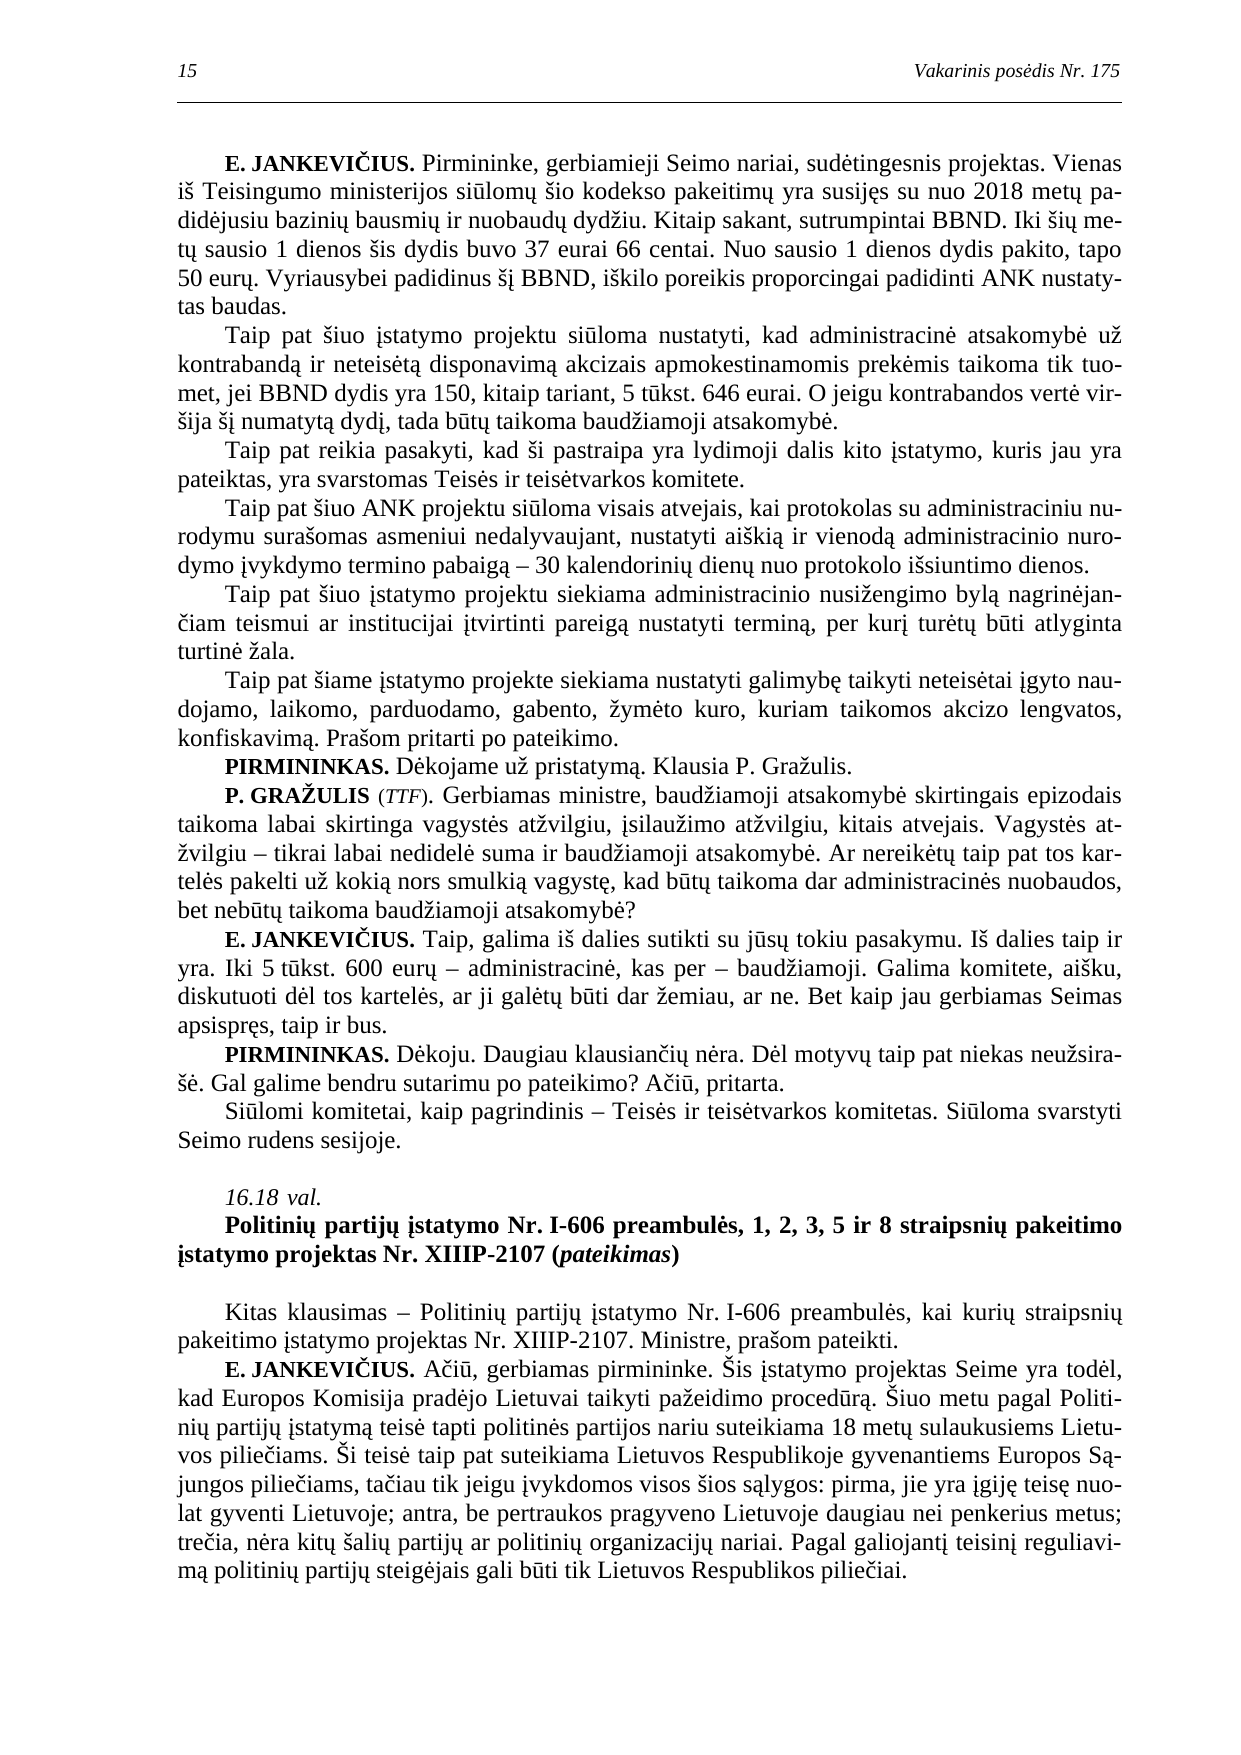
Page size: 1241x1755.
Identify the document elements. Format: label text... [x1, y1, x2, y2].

text PIRMININKAS. Dė­ko­ju. Dau­giau klau­sian­čių nė­ra. Dėl mo­ty­vų taip pat nie­kas ne­už­si­ra­šė. Gal ga­li­me ben­dru su­ta­ri­mu po pa­tei­ki­mo? Ačiū, pri­tar­ta. [177, 1039, 1122, 1096]
text Po­li­ti­nių par­ti­jų įsta­ty­mo Nr. I-606 pre­am­bu­lės, 1, 2, 3, 5 ir 8 straips­nių pa­kei­ti­mo įsta­ty­mo pro­jek­tas Nr. XIIIP-2107 (pa­tei­ki­mas) [177, 1210, 1122, 1268]
text E. JANKEVIČIUS. Pir­mi­nin­ke, ger­bia­mie­ji Sei­mo na­riai, su­dė­tin­ges­nis pro­jek­tas. Vie­nas iš Tei­sin­gu­mo mi­nis­te­ri­jos siū­lo­mų šio ko­dek­so pa­kei­ti­mų yra su­si­jęs su nuo 2018 me­tų pa­didė­ju­siu ba­zi­nių baus­mių ir nuo­bau­dų dy­džiu. Ki­taip sa­kant, su­trum­pin­tai BBND. Iki šių me­tų sau­sio 1 die­nos šis dy­dis bu­vo 37 eu­rai 66 cen­tai. Nuo sau­sio 1 die­nos dy­dis pa­ki­to, ta­po 50 eu­rų. Vy­riau­sy­bei pa­di­di­nus šį BBND, iš­ki­lo po­rei­kis pro­por­cin­gai pa­di­din­ti ANK nu­sta­ty­tas bau­das. [177, 148, 1122, 320]
text Siū­lo­mi ko­mi­te­tai, kaip pa­grin­di­nis – Tei­sės ir tei­sėt­var­kos ko­mi­te­tas. Siū­lo­ma svars­ty­ti Sei­mo ru­dens se­si­jo­je. [177, 1096, 1122, 1154]
text 16.18 val. [224, 1183, 1122, 1210]
text Taip pat šiuo ANK pro­jek­tu siū­lo­ma vi­sais at­ve­jais, kai pro­to­ko­las su ad­mi­nist­ra­ci­niu nu­ro­dy­mu su­ra­šo­mas as­me­niui ne­da­ly­vau­jant, nu­sta­ty­ti aiš­kią ir vie­no­dą ad­mi­nist­ra­ci­nio nu­ro­dy­mo įvyk­dy­mo ter­mi­no pa­bai­gą – 30 ka­len­do­ri­nių die­nų nuo pro­to­ko­lo iš­siun­ti­mo die­nos. [177, 493, 1122, 579]
text Taip pat šiuo įsta­ty­mo pro­jek­tu siū­lo­ma nu­sta­ty­ti, kad ad­mi­nist­ra­ci­nė at­sa­ko­my­bė už kon­tra­ban­dą ir ne­tei­sė­tą dis­po­na­vi­mą ak­ci­zais ap­mo­kes­ti­na­mo­mis pre­kė­mis tai­ko­ma tik tuo­met, jei BBND dy­dis yra 150, ki­taip ta­riant, 5 tūkst. 646 eu­rai. O jei­gu kon­tra­ban­dos ver­tė vir­ši­ja šį nu­ma­ty­tą dy­dį, ta­da bū­tų tai­ko­ma bau­džia­mo­ji at­sa­ko­my­bė. [177, 320, 1122, 435]
text Taip pat rei­kia pa­sa­ky­ti, kad ši pa­strai­pa yra ly­di­mo­ji da­lis ki­to įsta­ty­mo, ku­ris jau yra pa­teik­tas, yra svars­to­mas Tei­sės ir tei­sėt­var­kos ko­mi­te­te. [177, 435, 1122, 493]
text Taip pat šia­me įsta­ty­mo pro­jek­te sie­kia­ma nu­sta­ty­ti ga­li­my­bę tai­ky­ti ne­tei­sė­tai įgy­to nau­do­ja­mo, lai­ko­mo, par­duo­da­mo, ga­ben­to, žy­mė­to ku­ro, ku­riam tai­ko­mos ak­ci­zo leng­va­tos, kon­fis­ka­vi­mą. Pra­šom pri­tar­ti po pa­tei­ki­mo. [177, 665, 1122, 751]
text Ki­tas klau­si­mas – Po­li­ti­nių par­ti­jų įsta­ty­mo Nr. I-606 pre­am­bu­lės, kai ku­rių straips­nių pa­kei­ti­mo įsta­ty­mo pro­jek­tas Nr. XIIIP-2107. Mi­nist­re, pra­šom pa­teik­ti. [177, 1297, 1122, 1354]
text E. JANKEVIČIUS. Taip, ga­li­ma iš da­lies su­tik­ti su jū­sų to­kiu pa­sa­ky­mu. Iš da­lies taip ir yra. Iki 5 tūkst. 600 eu­rų – ad­mi­nist­ra­ci­nė, kas per – bau­džia­mo­ji. Ga­li­ma ko­mi­te­te, aiš­ku, dis­ku­tuo­ti dėl tos kar­te­lės, ar ji ga­lė­tų bū­ti dar že­miau, ar ne. Bet kaip jau ger­bia­mas Sei­mas ap­si­spręs, taip ir bus. [177, 924, 1122, 1039]
text Taip pat šiuo įsta­ty­mo pro­jek­tu sie­kia­ma ad­mi­nist­ra­ci­nio nu­si­žen­gi­mo by­lą nag­ri­nė­jan­čiam teis­mui ar ins­ti­tu­ci­jai įtvir­tin­ti pa­rei­gą nu­sta­ty­ti ter­mi­ną, per ku­rį tu­rė­tų bū­ti at­ly­gin­ta tur­ti­nė ža­la. [177, 579, 1122, 665]
text E. JANKEVIČIUS. Ačiū, ger­bia­mas pir­mi­nin­ke. Šis įsta­ty­mo pro­jek­tas Sei­me yra to­dėl, kad Eu­ro­pos Ko­mi­si­ja pra­dė­jo Lie­tu­vai tai­ky­ti pa­žei­di­mo pro­ce­dū­rą. Šiuo me­tu pa­gal Po­li­ti­nių par­ti­jų įsta­ty­mą tei­sė tap­ti po­li­ti­nės par­ti­jos na­riu su­tei­kia­ma 18 me­tų su­lau­ku­siems Lie­tu­vos pi­lie­čiams. Ši tei­sė taip pat su­tei­kia­ma Lie­tu­vos Res­pub­li­ko­je gy­ve­nan­tiems Eu­ro­pos Są­jun­gos pi­lie­čiams, ta­čiau tik jei­gu įvykdomos vi­sos šios są­ly­gos: pir­ma, jie yra įgi­ję tei­sę nuo­lat gy­ven­ti Lie­tu­vo­je; an­tra, be per­trau­kos pra­gy­ve­no Lie­tu­vo­je dau­giau nei pen­ke­rius me­tus; tre­čia, nė­ra ki­tų ša­lių par­ti­jų ar po­li­ti­nių or­ga­ni­za­ci­jų na­riai. Pa­gal ga­lio­jan­tį tei­si­nį re­gu­lia­vi­mą po­li­ti­nių par­ti­jų stei­gė­jais ga­li bū­ti tik Lie­tu­vos Res­pub­li­kos pi­lie­čiai. [177, 1354, 1122, 1584]
text P. GRAŽULIS (TTF). Ger­bia­mas mi­nist­re, bau­džia­mo­ji at­sa­ko­my­bė skir­tin­gais epi­zo­dais tai­ko­ma la­bai skir­tin­ga va­gys­tės at­žvil­giu, įsi­lau­ži­mo at­žvil­giu, ki­tais at­ve­jais. Va­gys­tės at­žvil­giu – tik­rai la­bai ne­di­de­lė su­ma ir bau­džia­mo­ji at­sa­ko­my­bė. Ar ne­rei­kė­tų taip pat tos kar­te­lės pa­kel­ti už ko­kią nors smul­kią va­gys­tę, kad bū­tų tai­ko­ma dar ad­mi­nist­ra­ci­nės nuo­bau­dos, bet ne­bū­tų tai­ko­ma bau­džia­mo­ji at­sa­ko­my­bė? [177, 780, 1122, 924]
text PIRMININKAS. Dė­ko­ja­me už pri­sta­ty­mą. Klau­sia P. Gra­žu­lis. [177, 751, 1122, 780]
